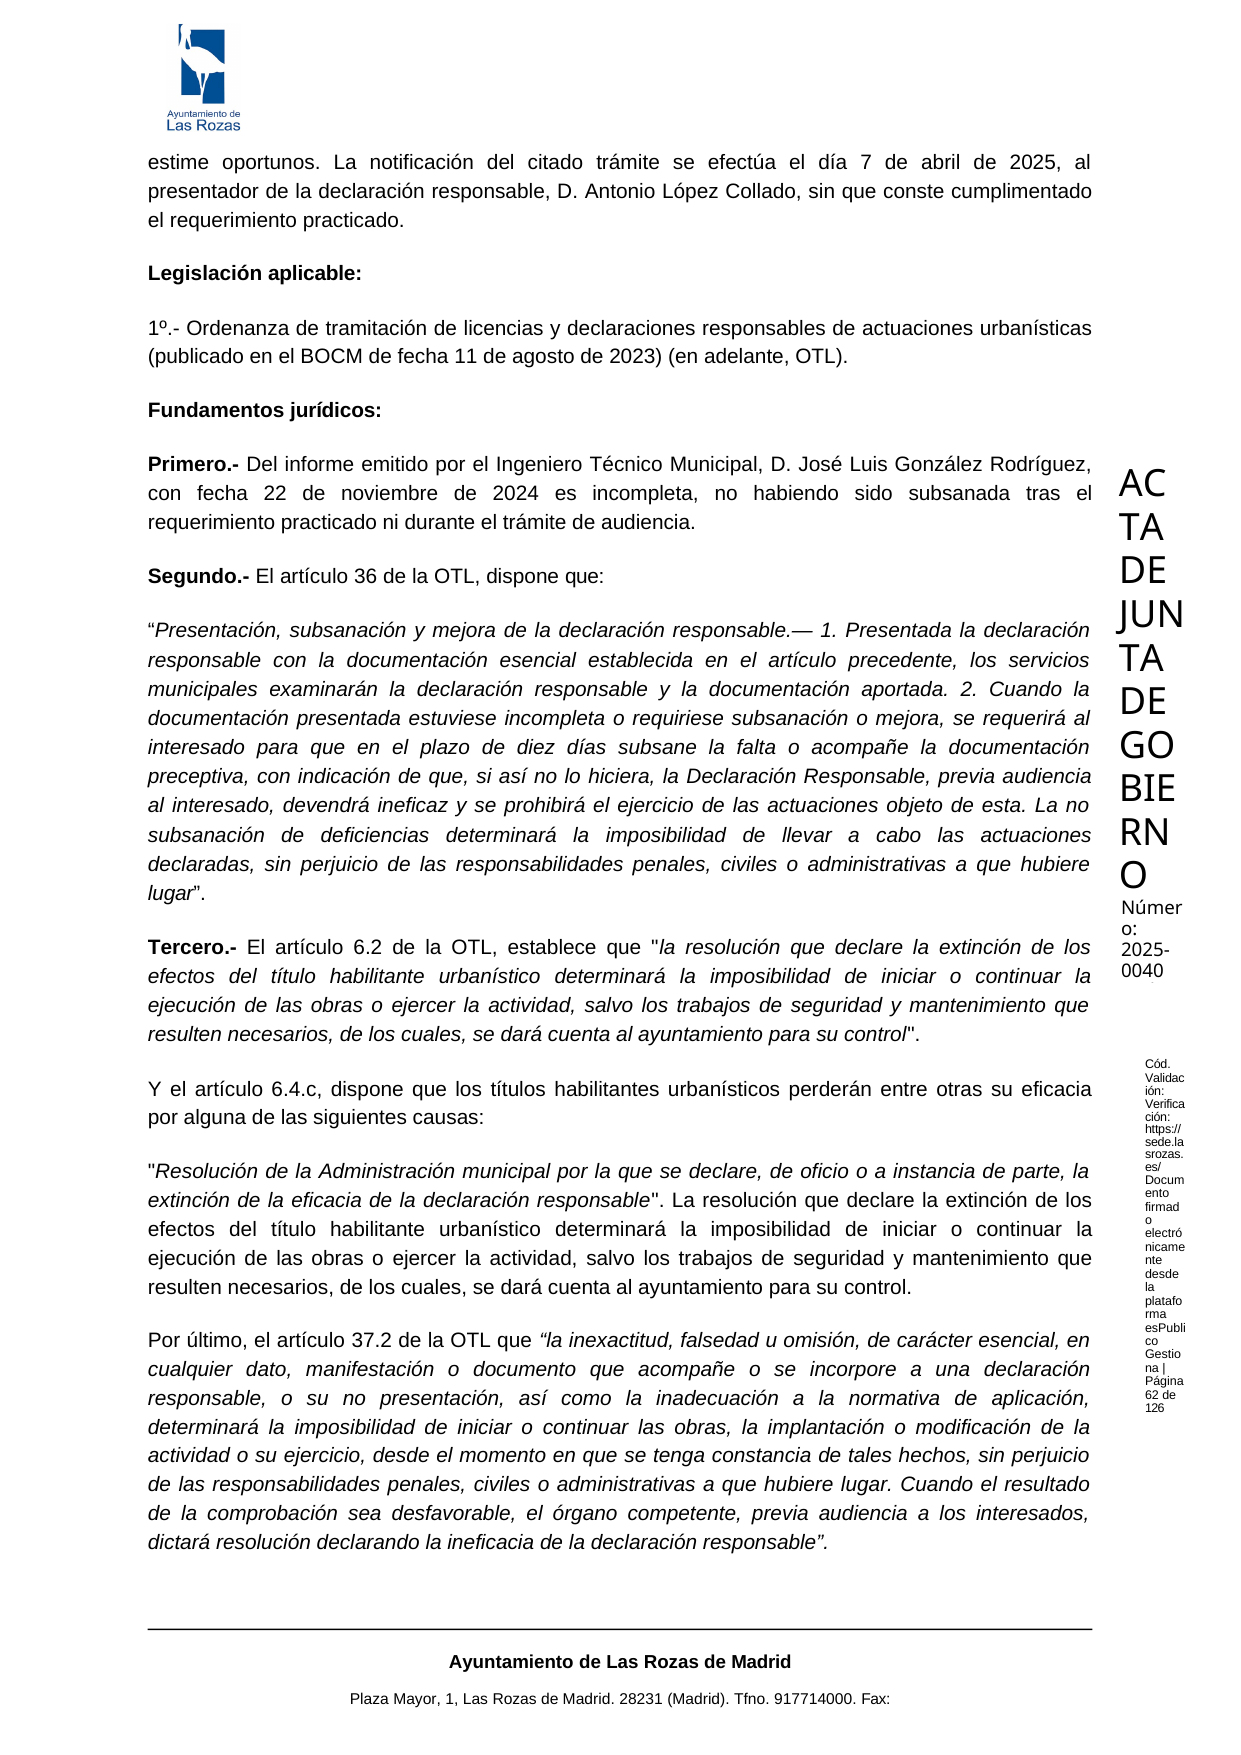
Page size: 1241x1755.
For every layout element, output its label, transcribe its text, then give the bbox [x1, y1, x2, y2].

text ACTA DE JUNTA DE GOBIERNO [1119, 462, 1185, 897]
text [1143, 1056, 1186, 1601]
subtitle Fundamentos jurídicos: [148, 398, 1182, 422]
text Y el artículo 6.4.c, dispone que los títulos habilitantes urbanísticos perderán entre otras su eficacia por alguna de las siguientes causas: [148, 1076, 1093, 1129]
text Primero.- Del informe emitido por el Ingeniero Técnico Municipal, D. José Luis González Rodríguez, con fecha 22 de noviembre de 2024 es incompleta, no habiendo sido subsanada tras el requerimiento practicado ni durante el trámite de audiencia. [148, 452, 1093, 534]
text “Presentación, subsanación y mejora de la declaración responsable.— 1. Presentada la declaración responsable con la documentación esencial establecida en el artículo precedente, los servicios municipales examinarán la declaración responsable y la documentación aportada. 2. Cuando la documentación presentada estuviese incompleta o requiriese subsanación o mejora, se requerirá al interesado para que en el plazo de diez días subsane la falta o acompañe la documentación preceptiva, con indicación de que, si así no lo hiciera, la Declaración Responsable, previa audiencia al interesado, devendrá ineficaz y se prohibirá el ejercicio de las actuaciones objeto de esta. La no subsanación de deficiencias determinará la imposibilidad de llevar a cabo las actuaciones declaradas, sin perjuicio de las responsabilidades penales, civiles o administrativas a que hubiere lugar”. [148, 618, 1093, 905]
text Segundo.- El artículo 36 de la OTL, dispone que: [148, 564, 1117, 588]
text estime oportunos. La notificación del citado trámite se efectúa el día 7 de abril de 2025, al presentador de la declaración responsable, D. Antonio López Collado, sin que conste cumplimentado el requerimiento practicado. [148, 150, 1093, 231]
text Número: 2025-0040 Fecha: 06/10/2025 [1121, 897, 1185, 983]
text Documento firmado electrónicamente desde la plataforma esPublico Gestiona | Página 62 de 126 [1145, 1173, 1186, 1415]
text Por último, el artículo 37.2 de la OTL que “la inexactitud, falsedad u omisión, de carácter esencial, en cualquier dato, manifestación o documento que acompañe o se incorpore a una declaración responsable, o su no presentación, así como la inadecuación a la normativa de aplicación, determinará la imposibilidad de iniciar o continuar las obras, la implantación o modificación de la actividad o su ejercicio, desde el momento en que se tenga constancia de tales hechos, sin perjuicio de las responsabilidades penales, civiles o administrativas a que hubiere lugar. Cuando el resultado de la comprobación sea desfavorable, el órgano competente, previa audiencia a los interesados, dictará resolución declarando la ineficacia de la declaración responsable”. [148, 1328, 1093, 1553]
text Cód. Validación: [1145, 1058, 1186, 1098]
subtitle Legislación aplicable: [148, 261, 1182, 285]
text Tercero.- El artículo 6.2 de la OTL, establece que "la resolución que declare la extinción de los efectos del título habilitante urbanístico determinará la imposibilidad de iniciar o continuar la ejecución de las obras o ejercer la actividad, salvo los trabajos de seguridad y mantenimiento que resulten necesarios, de los cuales, se dará cuenta al ayuntamiento para su control". [148, 935, 1093, 1046]
text 1º.- Ordenanza de tramitación de licencias y declaraciones responsables de actuaciones urbanísticas (publicado en el BOCM de fecha 11 de agosto de 2023) (en adelante, OTL). [148, 315, 1093, 368]
text Verificación: https://sede.lasrozas.es/ [1145, 1098, 1186, 1173]
text "Resolución de la Administración municipal por la que se declare, de oficio o a instancia de parte, la extinción de la eficacia de la declaración responsable". La resolución que declare la extinción de los efectos del título habilitante urbanístico determinará la imposibilidad de iniciar o continuar la ejecución de las obras o ejercer la actividad, salvo los trabajos de seguridad y mantenimiento que resulten necesarios, de los cuales, se dará cuenta al ayuntamiento para su control. [148, 1159, 1093, 1299]
